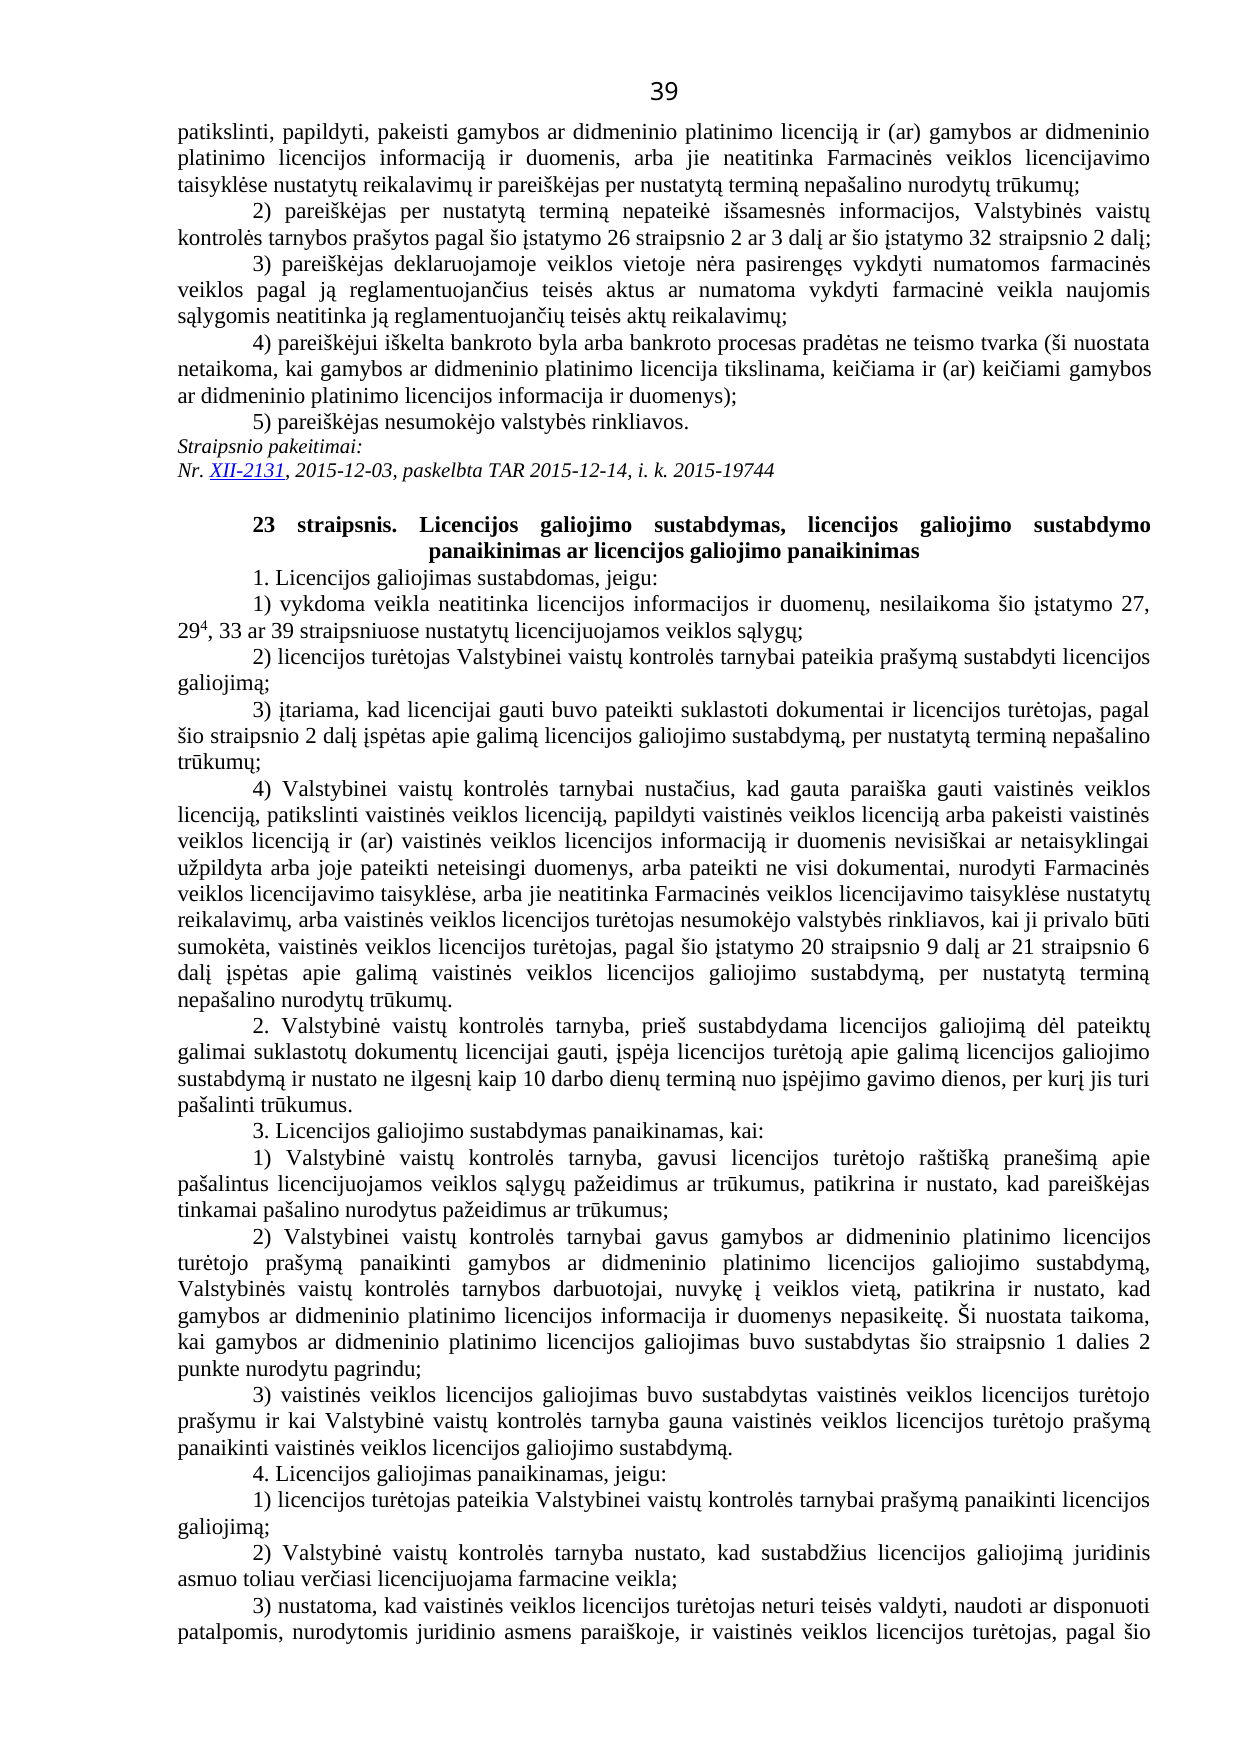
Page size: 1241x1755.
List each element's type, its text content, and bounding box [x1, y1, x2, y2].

text 3) pareiškėjas deklaruojamoje veiklos vietoje nėra pasirengęs vykdyti numatomos farmacinės veiklos pagal ją reglamentuojančius teisės aktus ar numatoma vykdyti farmacinė veikla naujomis sąlygomis neatitinka ją reglamentuojančių teisės aktų reikalavimų; [177, 250, 1152, 329]
text 2) pareiškėjas per nustatytą terminą nepateikė išsamesnės informacijos, Valstybinės vaistų kontrolės tarnybos prašytos pagal šio įstatymo 26 straipsnio 2 ar 3 dalį ar šio įstatymo 32 straipsnio 2 dalį; [177, 197, 1152, 250]
text 4. Licencijos galiojimas panaikinamas, jeigu: [177, 1460, 1152, 1486]
text 3) nustatoma, kad vaistinės veiklos licencijos turėtojas neturi teisės valdyti, naudoti ar disponuoti patalpomis, nurodytomis juridinio asmens paraiškoje, ir vaistinės veiklos licencijos turėtojas, pagal šio [177, 1592, 1152, 1644]
text 2. Valstybinė vaistų kontrolės tarnyba, prieš sustabdydama licencijos galiojimą dėl pateiktų galimai suklastotų dokumentų licencijai gauti, įspėja licencijos turėtoją apie galimą licencijos galiojimo sustabdymą ir nustato ne ilgesnį kaip 10 darbo dienų terminą nuo įspėjimo gavimo dienos, per kurį jis turi pašalinti trūkumus. [177, 1012, 1152, 1117]
text 5) pareiškėjas nesumokėjo valstybės rinkliavos. [177, 408, 1152, 434]
text 1) Valstybinė vaistų kontrolės tarnyba, gavusi licencijos turėtojo raštišką pranešimą apie pašalintus licencijuojamos veiklos sąlygų pažeidimus ar trūkumus, patikrina ir nustato, kad pareiškėjas tinkamai pašalino nurodytus pažeidimus ar trūkumus; [177, 1144, 1152, 1223]
text 23 straipsnis. Licencijos galiojimo sustabdymas, licencijos galiojimo sustabdymo panaikinimas ar licencijos galiojimo panaikinimas [252, 511, 1152, 564]
text 2) licencijos turėtojas Valstybinei vaistų kontrolės tarnybai pateikia prašymą sustabdyti licencijos galiojimą; [177, 643, 1152, 696]
text 2) Valstybinei vaistų kontrolės tarnybai gavus gamybos ar didmeninio platinimo licencijos turėtojo prašymą panaikinti gamybos ar didmeninio platinimo licencijos galiojimo sustabdymą, Valstybinės vaistų kontrolės tarnybos darbuotojai, nuvykę į veiklos vietą, patikrina ir nustato, kad gamybos ar didmeninio platinimo licencijos informacija ir duomenys nepasikeitę. Ši nuostata taikoma, kai gamybos ar didmeninio platinimo licencijos galiojimas buvo sustabdytas šio straipsnio 1 dalies 2 punkte nurodytu pagrindu; [177, 1223, 1152, 1381]
text 4) pareiškėjui iškelta bankroto byla arba bankroto procesas pradėtas ne teismo tvarka (ši nuostata netaikoma, kai gamybos ar didmeninio platinimo licencija tikslinama, keičiama ir (ar) keičiami gamybos ar didmeninio platinimo licencijos informacija ir duomenys); [177, 329, 1152, 408]
text 1) vykdoma veikla neatitinka licencijos informacijos ir duomenų, nesilaikoma šio įstatymo 27, 294, 33 ar 39 straipsniuose nustatytų licencijuojamos veiklos sąlygų; [177, 590, 1152, 643]
text Nr. XII-2131, 2015-12-03, paskelbta TAR 2015-12-14, i. k. 2015-19744 [177, 458, 1152, 482]
text 1. Licencijos galiojimas sustabdomas, jeigu: [177, 564, 1152, 590]
text Straipsnio pakeitimai: [177, 434, 1152, 458]
text 3. Licencijos galiojimo sustabdymas panaikinamas, kai: [177, 1117, 1152, 1144]
text 2) Valstybinė vaistų kontrolės tarnyba nustato, kad sustabdžius licencijos galiojimą juridinis asmuo toliau verčiasi licencijuojama farmacine veikla; [177, 1539, 1152, 1592]
text 3) vaistinės veiklos licencijos galiojimas buvo sustabdytas vaistinės veiklos licencijos turėtojo prašymu ir kai Valstybinė vaistų kontrolės tarnyba gauna vaistinės veiklos licencijos turėtojo prašymą panaikinti vaistinės veiklos licencijos galiojimo sustabdymą. [177, 1381, 1152, 1460]
text 4) Valstybinei vaistų kontrolės tarnybai nustačius, kad gauta paraiška gauti vaistinės veiklos licenciją, patikslinti vaistinės veiklos licenciją, papildyti vaistinės veiklos licenciją arba pakeisti vaistinės veiklos licenciją ir (ar) vaistinės veiklos licencijos informaciją ir duomenis nevisiškai ar netaisyklingai užpildyta arba joje pateikti neteisingi duomenys, arba pateikti ne visi dokumentai, nurodyti Farmacinės veiklos licencijavimo taisyklėse, arba jie neatitinka Farmacinės veiklos licencijavimo taisyklėse nustatytų reikalavimų, arba vaistinės veiklos licencijos turėtojas nesumokėjo valstybės rinkliavos, kai ji privalo būti sumokėta, vaistinės veiklos licencijos turėtojas, pagal šio įstatymo 20 straipsnio 9 dalį ar 21 straipsnio 6 dalį įspėtas apie galimą vaistinės veiklos licencijos galiojimo sustabdymą, per nustatytą terminą nepašalino nurodytų trūkumų. [177, 775, 1152, 1012]
text 1) licencijos turėtojas pateikia Valstybinei vaistų kontrolės tarnybai prašymą panaikinti licencijos galiojimą; [177, 1486, 1152, 1539]
text patikslinti, papildyti, pakeisti gamybos ar didmeninio platinimo licenciją ir (ar) gamybos ar didmeninio platinimo licencijos informaciją ir duomenis, arba jie neatitinka Farmacinės veiklos licencijavimo taisyklėse nustatytų reikalavimų ir pareiškėjas per nustatytą terminą nepašalino nurodytų trūkumų; [177, 118, 1152, 197]
text 3) įtariama, kad licencijai gauti buvo pateikti suklastoti dokumentai ir licencijos turėtojas, pagal šio straipsnio 2 dalį įspėtas apie galimą licencijos galiojimo sustabdymą, per nustatytą terminą nepašalino trūkumų; [177, 696, 1152, 775]
